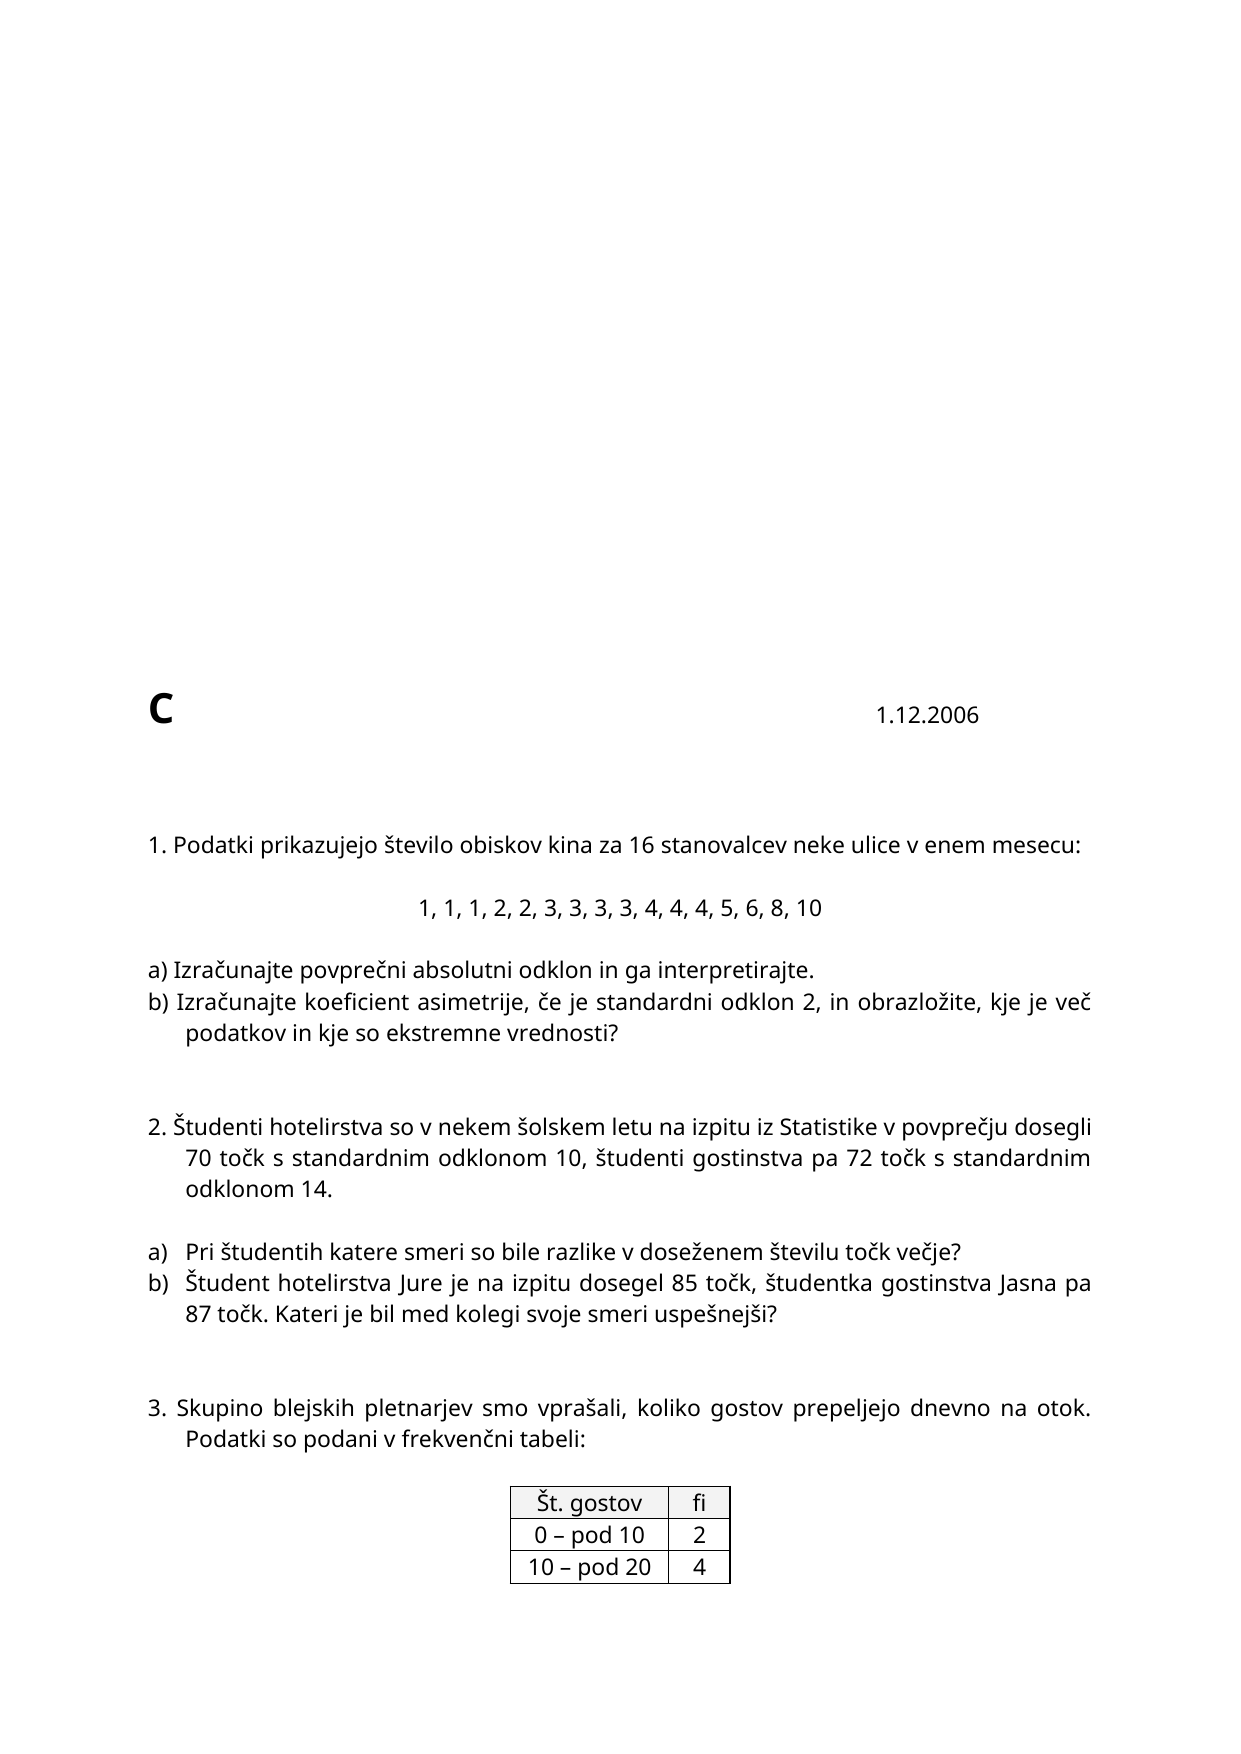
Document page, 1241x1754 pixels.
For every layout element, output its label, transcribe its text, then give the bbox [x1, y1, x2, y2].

table_cell 4 [669, 1551, 729, 1582]
text C 1.12.2006 [148, 679, 1093, 736]
text 1, 1, 1, 2, 2, 3, 3, 3, 3, 4, 4, 4, 5, 6, 8, 10 [148, 892, 1093, 923]
list Študent hotelirstva Jure je na izpitu dosegel 85 točk, študentka gostinstva Jasna pa 87 točk. Kateri je bil med kolegi svoje smeri uspešnejši? [148, 1267, 1093, 1329]
table_cell 0 – pod 10 [511, 1519, 668, 1550]
table_cell 10 – pod 20 [511, 1551, 668, 1582]
list Pri študentih katere smeri so bile razlike v doseženem številu točk večje? [148, 1236, 1093, 1267]
text b) Izračunajte koeficient asimetrije, če je standardni odklon 2, in obrazložite, kje je več podatkov in kje so ekstremne vrednosti? [148, 986, 1093, 1048]
table_header Št. gostov [511, 1487, 668, 1518]
text 2. Študenti hotelirstva so v nekem šolskem letu na izpitu iz Statistike v povprečju dosegli 70 točk s standardnim odklonom 10, študenti gostinstva pa 72 točk s standardnim odklonom 14. [148, 1111, 1093, 1204]
table_header fi [669, 1487, 729, 1518]
text 1. Podatki prikazujejo število obiskov kina za 16 stanovalcev neke ulice v enem mesecu: [148, 829, 1093, 861]
text 3. Skupino blejskih pletnarjev smo vprašali, koliko gostov prepeljejo dnevno na otok. Podatki so podani v frekvenčni tabeli: [148, 1392, 1093, 1454]
table_cell 2 [669, 1519, 729, 1550]
text a) Izračunajte povprečni absolutni odklon in ga interpretirajte. [148, 954, 1093, 986]
